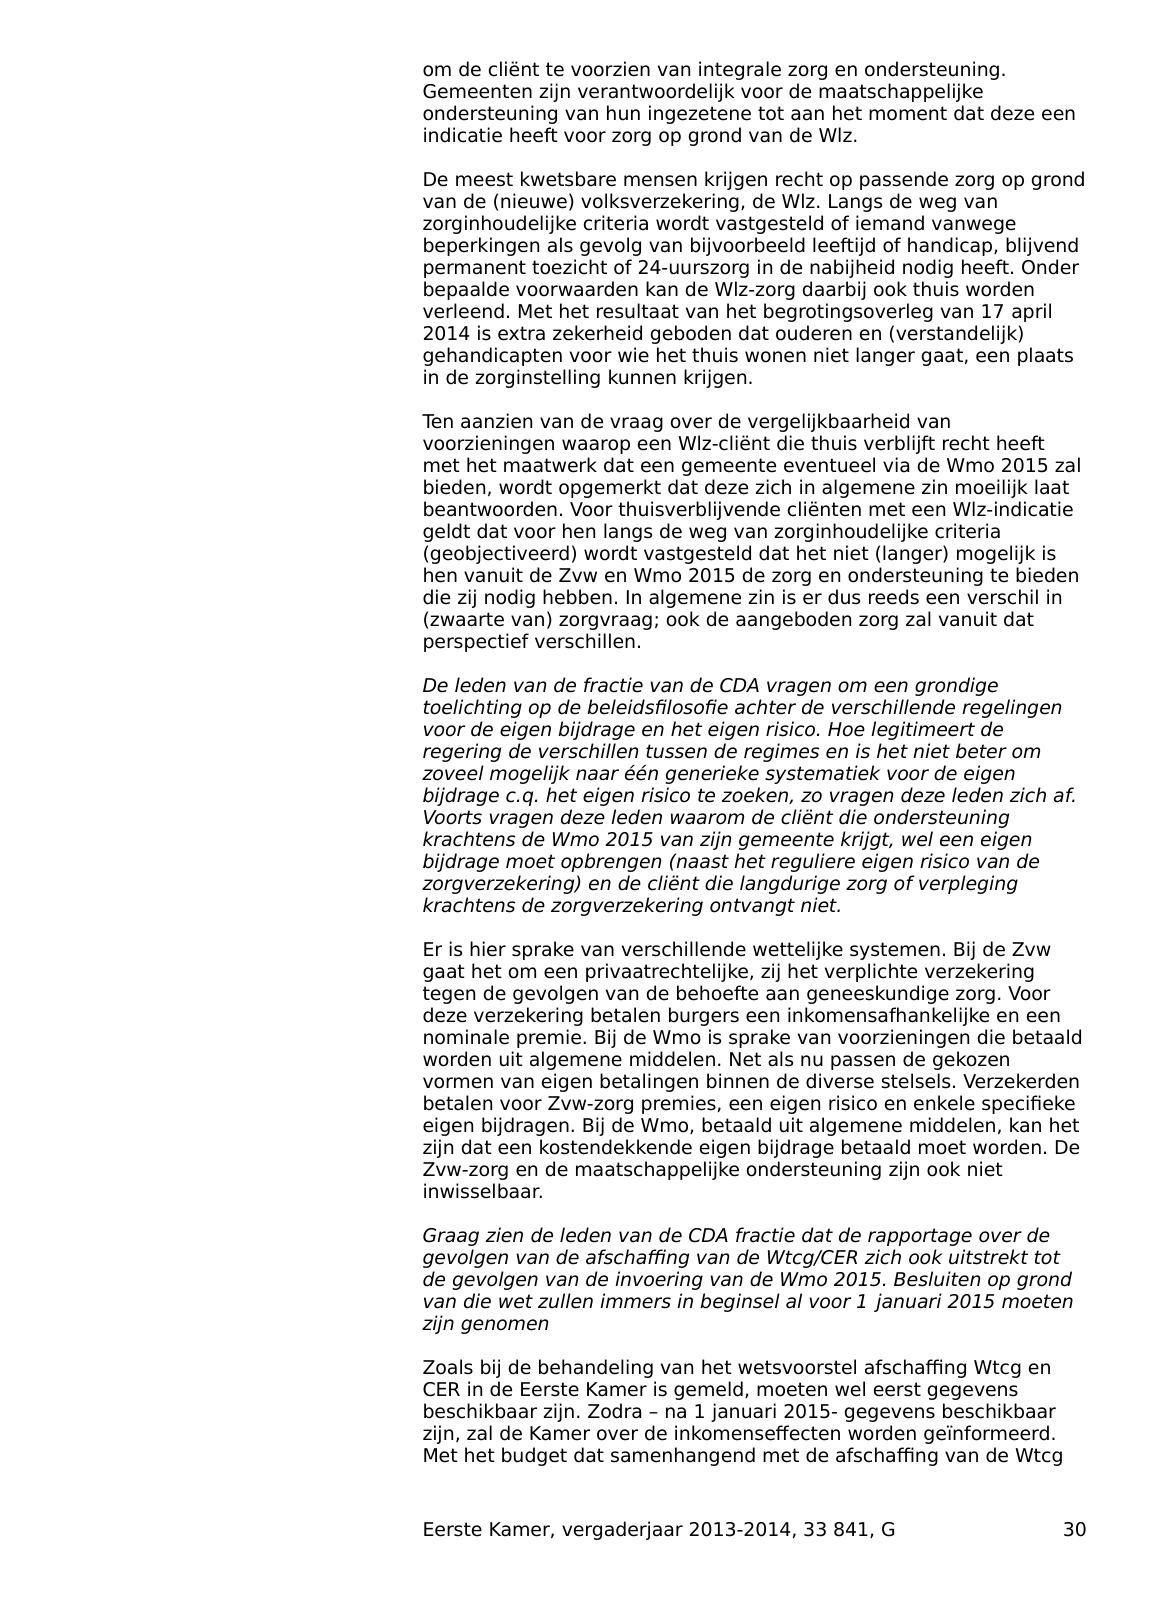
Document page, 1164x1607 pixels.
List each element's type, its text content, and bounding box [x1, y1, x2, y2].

text De leden van de fractie van de CDA vragen om een grondige toelichting op de beleidsfilosofie achter de verschillende regelingen voor de eigen bijdrage en het eigen risico. Hoe legitimeert de regering de verschillen tussen de regimes en is het niet beter om zoveel mogelijk naar één generieke systematiek voor de eigen bijdrage c.q. het eigen risico te zoeken, zo vragen deze leden zich af. Voorts vragen deze leden waarom de cliënt die ondersteuning krachtens de Wmo 2015 van zijn gemeente krijgt, wel een eigen bijdrage moet opbrengen (naast het reguliere eigen risico van de zorgverzekering) en de cliënt die langdurige zorg of verpleging krachtens de zorgverzekering ontvangt niet. [422, 675, 1087, 917]
text Graag zien de leden van de CDA fractie dat de rapportage over de gevolgen van de afschaffing van de Wtcg/CER zich ook uitstrekt tot de gevolgen van de invoering van de Wmo 2015. Besluiten op grond van die wet zullen immers in beginsel al voor 1 januari 2015 moeten zijn genomen [422, 1225, 1087, 1335]
text om de cliënt te voorzien van integrale zorg en ondersteuning. Gemeenten zijn verantwoordelijk voor de maatschappelijke ondersteuning van hun ingezetene tot aan het moment dat deze een indicatie heeft voor zorg op grond van de Wlz. [422, 59, 1087, 147]
text Ten aanzien van de vraag over de vergelijkbaarheid van voorzieningen waarop een Wlz-cliënt die thuis verblijft recht heeft met het maatwerk dat een gemeente eventueel via de Wmo 2015 zal bieden, wordt opgemerkt dat deze zich in algemene zin moeilijk laat beantwoorden. Voor thuisverblijvende cliënten met een Wlz-indicatie geldt dat voor hen langs de weg van zorginhoudelijke criteria (geobjectiveerd) wordt vastgesteld dat het niet (langer) mogelijk is hen vanuit de Zvw en Wmo 2015 de zorg en ondersteuning te bieden die zij nodig hebben. In algemene zin is er dus reeds een verschil in (zwaarte van) zorgvraag; ook de aangeboden zorg zal vanuit dat perspectief verschillen. [422, 411, 1087, 653]
text Zoals bij de behandeling van het wetsvoorstel afschaffing Wtcg en CER in de Eerste Kamer is gemeld, moeten wel eerst gegevens beschikbaar zijn. Zodra – na 1 januari 2015- gegevens beschikbaar zijn, zal de Kamer over de inkomenseffecten worden geïnformeerd. Met het budget dat samenhangend met de afschaffing van de Wtcg [422, 1357, 1087, 1467]
text Er is hier sprake van verschillende wettelijke systemen. Bij de Zvw gaat het om een privaatrechtelijke, zij het verplichte verzekering tegen de gevolgen van de behoefte aan geneeskundige zorg. Voor deze verzekering betalen burgers een inkomensafhankelijke en een nominale premie. Bij de Wmo is sprake van voorzieningen die betaald worden uit algemene middelen. Net als nu passen de gekozen vormen van eigen betalingen binnen de diverse stelsels. Verzekerden betalen voor Zvw-zorg premies, een eigen risico en enkele specifieke eigen bijdragen. Bij de Wmo, betaald uit algemene middelen, kan het zijn dat een kostendekkende eigen bijdrage betaald moet worden. De Zvw-zorg en de maatschappelijke ondersteuning zijn ook niet inwisselbaar. [422, 939, 1087, 1203]
text De meest kwetsbare mensen krijgen recht op passende zorg op grond van de (nieuwe) volksverzekering, de Wlz. Langs de weg van zorginhoudelijke criteria wordt vastgesteld of iemand vanwege beperkingen als gevolg van bijvoorbeeld leeftijd of handicap, blijvend permanent toezicht of 24-uurszorg in de nabijheid nodig heeft. Onder bepaalde voorwaarden kan de Wlz-zorg daarbij ook thuis worden verleend. Met het resultaat van het begrotingsoverleg van 17 april 2014 is extra zekerheid geboden dat ouderen en (verstandelijk) gehandicapten voor wie het thuis wonen niet langer gaat, een plaats in de zorginstelling kunnen krijgen. [422, 169, 1087, 389]
